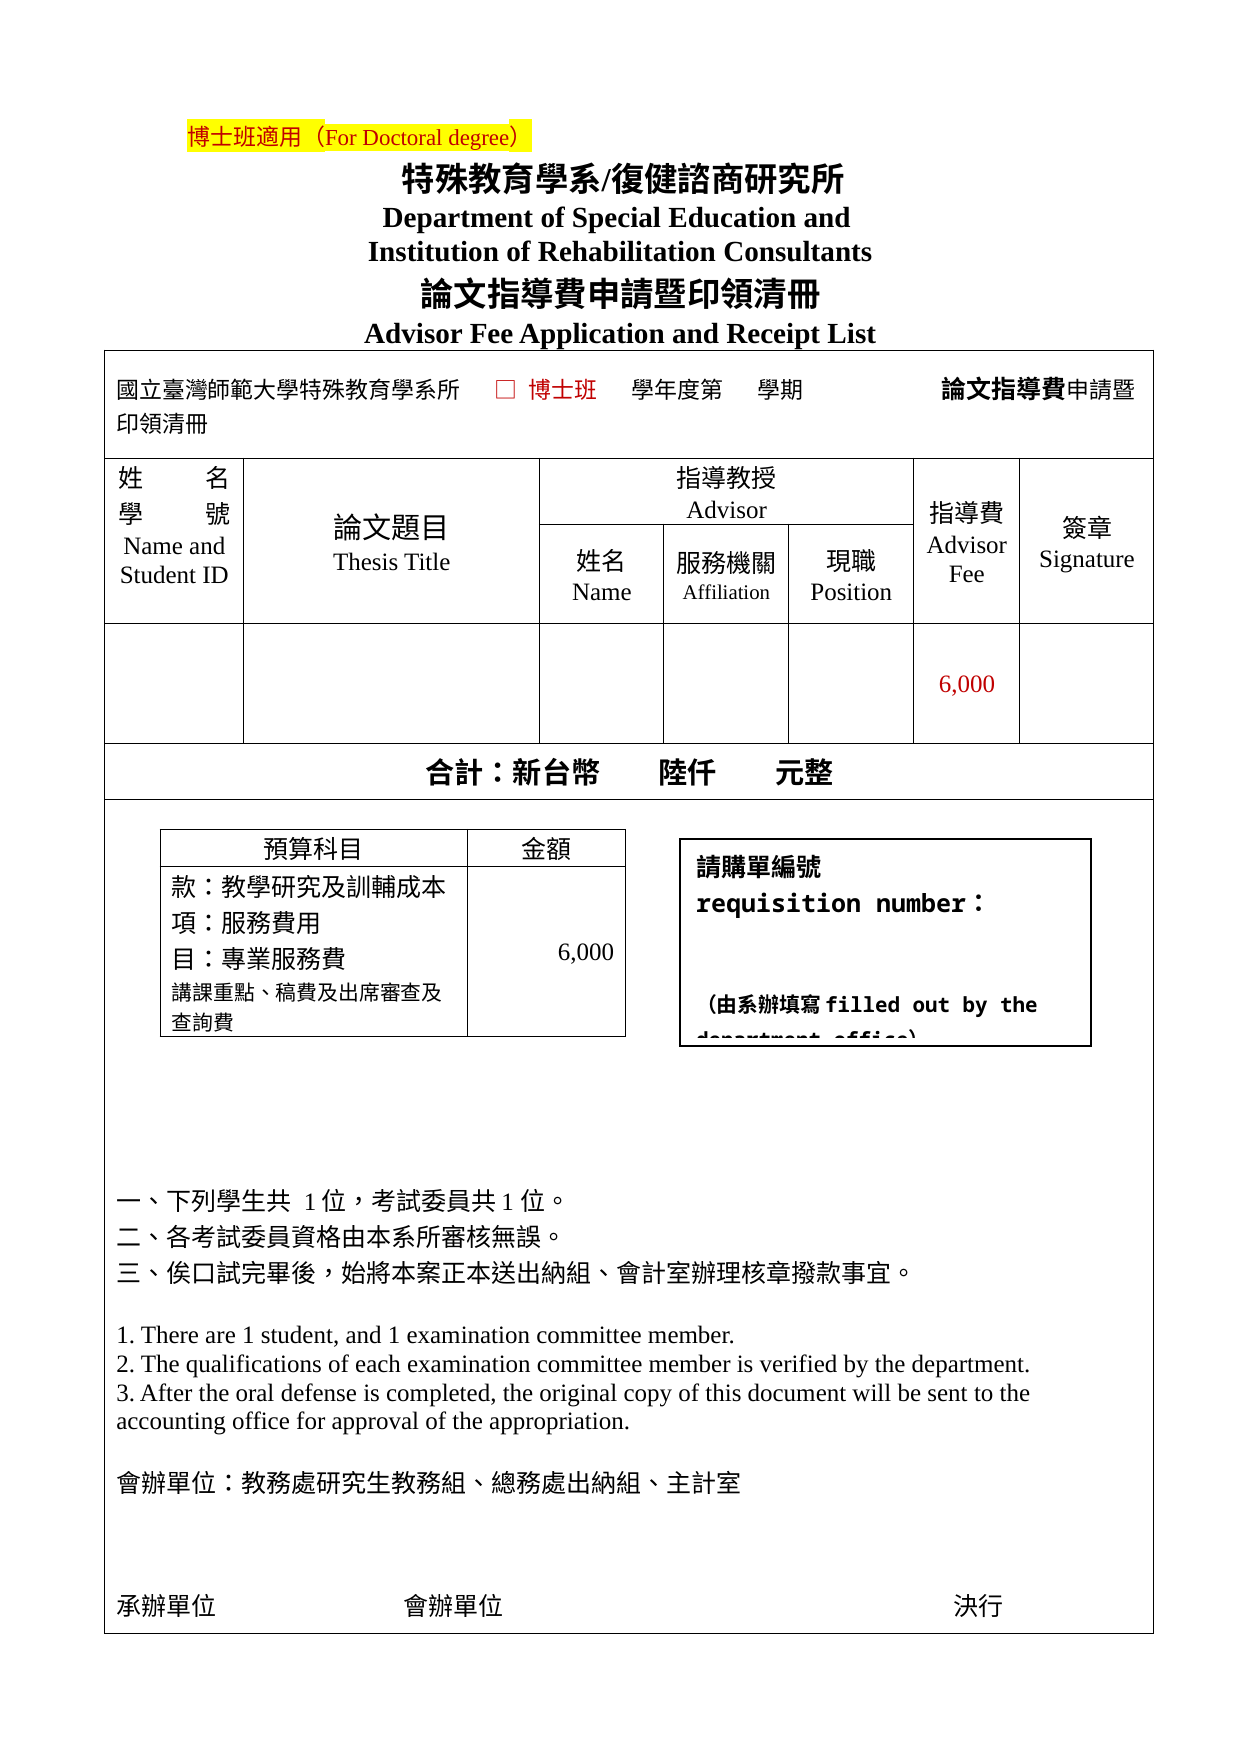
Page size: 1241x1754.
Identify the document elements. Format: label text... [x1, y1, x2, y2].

table_cell 姓 名 學 號 Name and Student ID [105, 459, 243, 623]
text Advisor Fee Application and Receipt List [187, 316, 1053, 349]
table_cell 姓名 Name [540, 525, 663, 623]
table_cell 簽章 Signature [1020, 459, 1153, 623]
table_header 國立臺灣師範大學特殊教育學系所 □ 博士班 學年度第 學期 論文指導費申請暨印領清冊 [105, 351, 1153, 457]
table_cell [664, 624, 788, 743]
table_cell 6,000 [468, 867, 625, 1036]
table_cell 款：教學研究及訓輔成本 項：服務費用 目：專業服務費 講課重點、稿費及出席審查及查詢費 [161, 867, 467, 1036]
table_cell [244, 624, 539, 743]
table_cell [789, 624, 913, 743]
table_cell 指導教授 Advisor [540, 459, 913, 523]
table_cell 一、下列學生共 1位，考試委員共1 位。 二、各考試委員資格由本系所審核無誤。 三、俟口試完畢後，始將本案正本送出納組、會計室辦理核章撥款事宜。 1. There are 1 student, and 1 examination committee member. 2. The qualifications of each examination committee member is verified by the department. 3. After the oral defense is completed, the original copy of this document will be sent to the accounting office for approval of the appropriation. 會辦單位：教務處研究生教務組、總務處出納組、主計室 承辦單位 會辦單位 決行 [105, 800, 1153, 1633]
table_cell 論文題目 Thesis Title [244, 459, 539, 623]
table_cell [1020, 624, 1153, 743]
table_cell [105, 624, 243, 743]
table_cell 指導費 Advisor Fee [914, 459, 1019, 623]
table_cell 6,000 [914, 624, 1019, 743]
table_cell 合計：新台幣 陸仟 元整 [105, 744, 1153, 799]
text Department of Special Education and [187, 201, 1053, 234]
table_cell [540, 624, 663, 743]
table_cell 服務機關Affiliation [664, 525, 788, 623]
table_cell 現職 Position [789, 525, 913, 623]
text Institution of Rehabilitation Consultants [187, 234, 1053, 268]
table_cell 合計：新台幣 陸仟 元整 [681, 840, 1090, 1045]
text 特殊教育學系/復健諮商研究所 [187, 152, 1053, 201]
text 論文指導費申請暨印領清冊 [187, 268, 1053, 316]
text 博士班適用（For Doctoral degree） [187, 119, 1053, 152]
table_header 預算科目 [161, 830, 467, 866]
table_header 金額 [468, 830, 625, 866]
